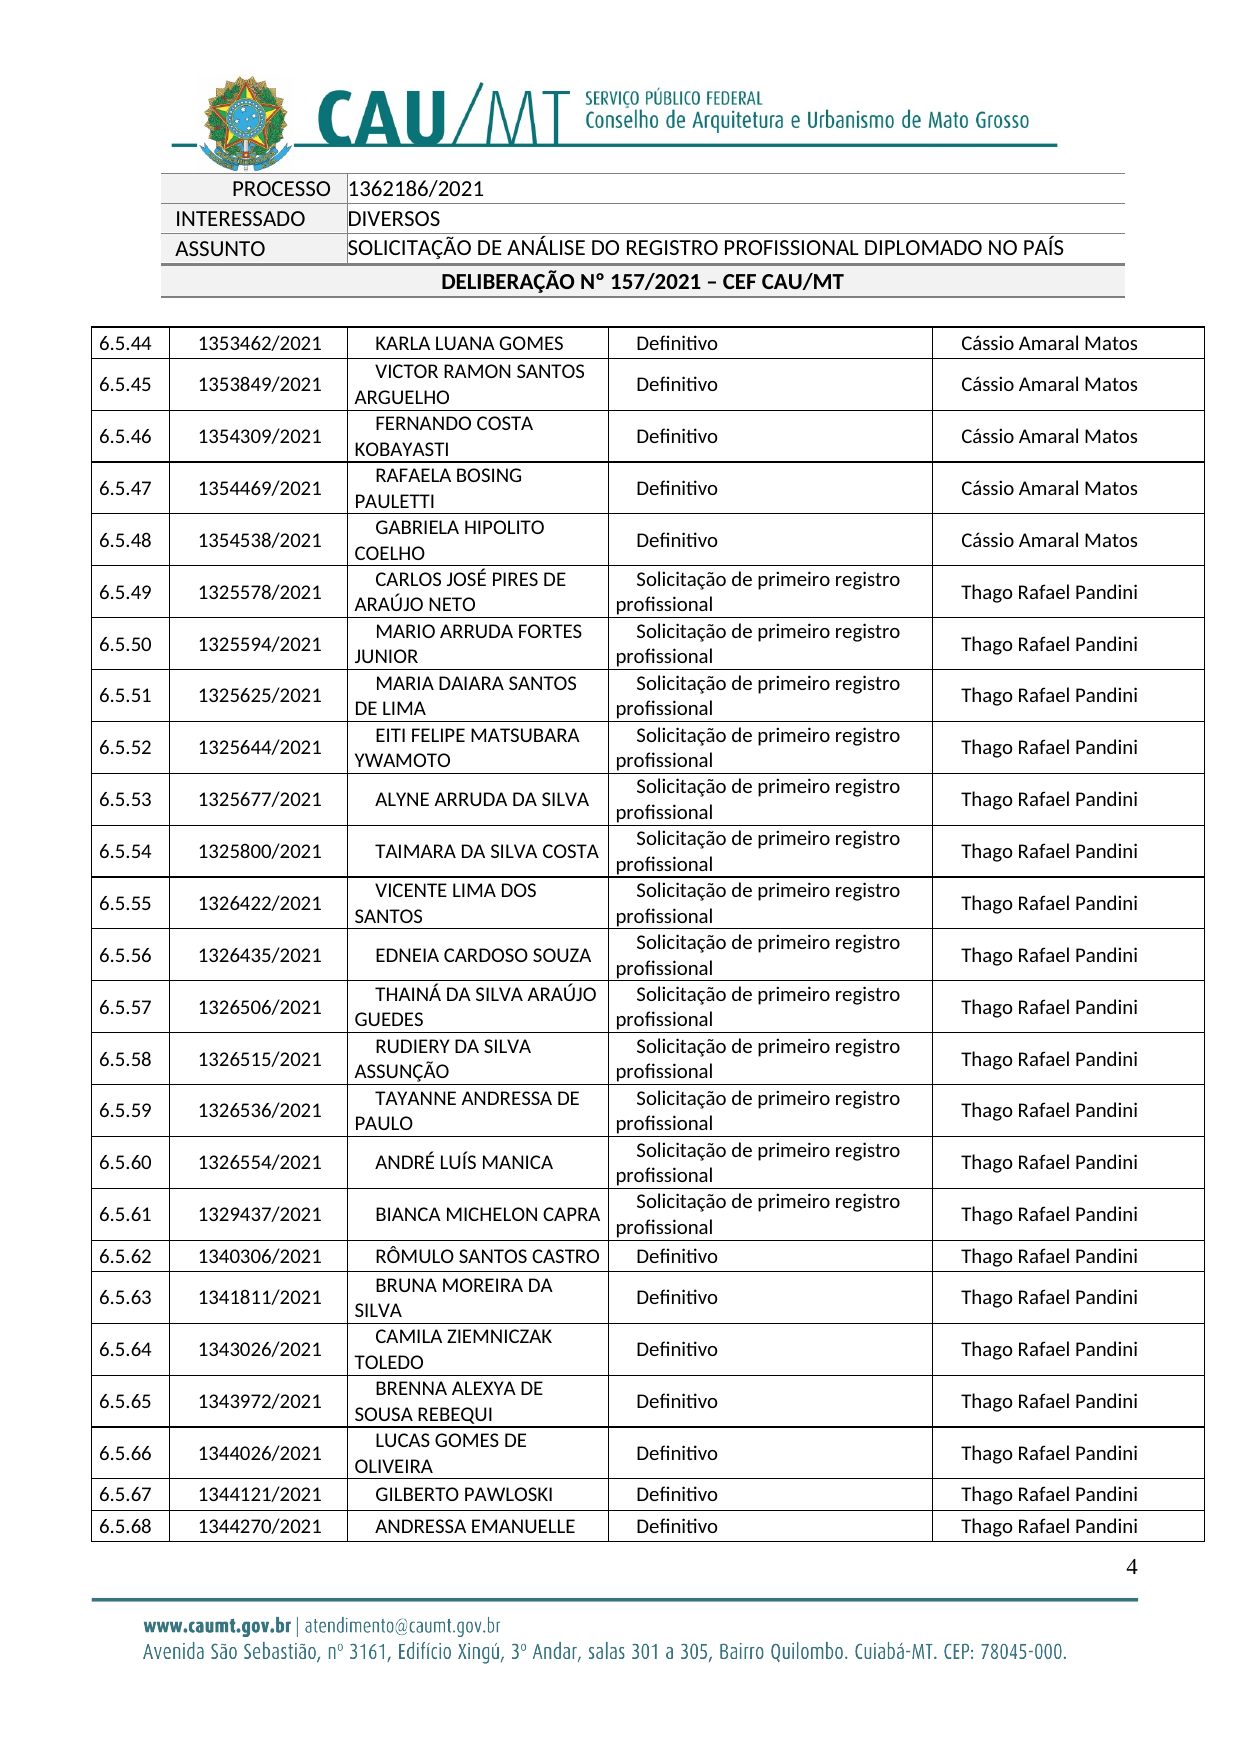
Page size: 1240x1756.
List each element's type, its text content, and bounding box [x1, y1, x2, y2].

table_cell 6.5.50 [92, 618, 169, 669]
table_cell 1325578/2021 [170, 566, 347, 617]
table_cell Thago Rafael Pandini [933, 981, 1204, 1032]
table_cell Solicitação de primeiro registro profissional [609, 1033, 932, 1084]
table_cell FERNANDO COSTA KOBAYASTI [348, 411, 608, 461]
table_cell 6.5.54 [92, 826, 169, 876]
table_cell 6.5.66 [92, 1428, 169, 1478]
table_cell 1353849/2021 [170, 359, 347, 409]
table_cell ANDRESSA EMANUELLE [348, 1511, 608, 1541]
table_cell 1354538/2021 [170, 514, 347, 565]
table_cell 6.5.55 [92, 878, 169, 928]
table_cell Definitivo [609, 328, 932, 358]
table_cell RUDIERY DA SILVA ASSUNÇÃO [348, 1033, 608, 1084]
table_cell EDNEIA CARDOSO SOUZA [348, 929, 608, 980]
table_cell Thago Rafael Pandini [933, 618, 1204, 669]
table_cell Solicitação de primeiro registro profissional [609, 1189, 932, 1239]
table_cell 6.5.57 [92, 981, 169, 1032]
table_cell Thago Rafael Pandini [933, 1511, 1204, 1541]
table_cell 1344270/2021 [170, 1511, 347, 1541]
table_cell Solicitação de primeiro registro profissional [609, 1137, 932, 1188]
table_cell MARIA DAIARA SANTOS DE LIMA [348, 670, 608, 721]
table_cell Definitivo [609, 514, 932, 565]
table_cell Thago Rafael Pandini [933, 670, 1204, 721]
table_cell Thago Rafael Pandini [933, 1428, 1204, 1478]
table_cell 6.5.61 [92, 1189, 169, 1239]
table_cell Thago Rafael Pandini [933, 1241, 1204, 1271]
table_cell Definitivo [609, 1428, 932, 1478]
table_cell Solicitação de primeiro registro profissional [609, 981, 932, 1032]
table_cell Definitivo [609, 1324, 932, 1374]
table_cell 6.5.64 [92, 1324, 169, 1374]
table_cell 6.5.63 [92, 1272, 169, 1323]
table_cell MARIO ARRUDA FORTES JUNIOR [348, 618, 608, 669]
table_cell 1344026/2021 [170, 1428, 347, 1478]
table_cell RÔMULO SANTOS CASTRO [348, 1241, 608, 1271]
table_cell 1354469/2021 [170, 463, 347, 513]
table_cell 1325594/2021 [170, 618, 347, 669]
table_cell 1344121/2021 [170, 1479, 347, 1509]
table_cell 1325800/2021 [170, 826, 347, 876]
table_cell Solicitação de primeiro registro profissional [609, 618, 932, 669]
table_cell THAINÁ DA SILVA ARAÚJO GUEDES [348, 981, 608, 1032]
table_cell 1326554/2021 [170, 1137, 347, 1188]
table_cell 1326435/2021 [170, 929, 347, 980]
table_cell Definitivo [609, 411, 932, 461]
table_cell 6.5.68 [92, 1511, 169, 1541]
table_cell Cássio Amaral Matos [933, 328, 1204, 358]
table_cell 6.5.56 [92, 929, 169, 980]
table_cell RAFAELA BOSING PAULETTI [348, 463, 608, 513]
table_cell 6.5.67 [92, 1479, 169, 1509]
table_cell 6.5.53 [92, 774, 169, 824]
table_cell 6.5.44 [92, 328, 169, 358]
table_cell GABRIELA HIPOLITO COELHO [348, 514, 608, 565]
table_cell Thago Rafael Pandini [933, 774, 1204, 824]
table_cell 6.5.52 [92, 722, 169, 773]
table_cell 1329437/2021 [170, 1189, 347, 1239]
table_cell 6.5.65 [92, 1376, 169, 1426]
table_cell Solicitação de primeiro registro profissional [609, 774, 932, 824]
table_cell 1326422/2021 [170, 878, 347, 928]
table_cell 1325644/2021 [170, 722, 347, 773]
table_cell Cássio Amaral Matos [933, 359, 1204, 409]
table_cell Definitivo [609, 1376, 932, 1426]
table_cell Solicitação de primeiro registro profissional [609, 670, 932, 721]
table_cell Thago Rafael Pandini [933, 826, 1204, 876]
table_cell Thago Rafael Pandini [933, 1085, 1204, 1136]
table_cell Thago Rafael Pandini [933, 1033, 1204, 1084]
table_cell EITI FELIPE MATSUBARA YWAMOTO [348, 722, 608, 773]
table_cell CAMILA ZIEMNICZAK TOLEDO [348, 1324, 608, 1374]
table_cell Thago Rafael Pandini [933, 1189, 1204, 1239]
table_cell Definitivo [609, 1511, 932, 1541]
table_cell 6.5.62 [92, 1241, 169, 1271]
table_cell VICENTE LIMA DOS SANTOS [348, 878, 608, 928]
table_cell Definitivo [609, 463, 932, 513]
table_cell 1343026/2021 [170, 1324, 347, 1374]
table_cell VICTOR RAMON SANTOS ARGUELHO [348, 359, 608, 409]
table_cell Solicitação de primeiro registro profissional [609, 826, 932, 876]
table_cell TAYANNE ANDRESSA DE PAULO [348, 1085, 608, 1136]
table_cell Solicitação de primeiro registro profissional [609, 929, 932, 980]
table_cell Thago Rafael Pandini [933, 1376, 1204, 1426]
table_cell Definitivo [609, 1272, 932, 1323]
table_cell TAIMARA DA SILVA COSTA [348, 826, 608, 876]
table_cell 6.5.48 [92, 514, 169, 565]
table_cell 6.5.60 [92, 1137, 169, 1188]
table_cell Solicitação de primeiro registro profissional [609, 878, 932, 928]
table_cell BRENNA ALEXYA DE SOUSA REBEQUI [348, 1376, 608, 1426]
table_cell Thago Rafael Pandini [933, 1137, 1204, 1188]
table_cell 6.5.58 [92, 1033, 169, 1084]
table_cell 1326536/2021 [170, 1085, 347, 1136]
table_cell Definitivo [609, 1479, 932, 1509]
table_cell Cássio Amaral Matos [933, 514, 1204, 565]
table_cell 1326506/2021 [170, 981, 347, 1032]
table_cell 6.5.47 [92, 463, 169, 513]
table_cell Thago Rafael Pandini [933, 1272, 1204, 1323]
table_cell 6.5.45 [92, 359, 169, 409]
table_cell 6.5.59 [92, 1085, 169, 1136]
table_cell 1343972/2021 [170, 1376, 347, 1426]
table_cell 1340306/2021 [170, 1241, 347, 1271]
table_cell Thago Rafael Pandini [933, 566, 1204, 617]
table_cell 1341811/2021 [170, 1272, 347, 1323]
table_cell Definitivo [609, 359, 932, 409]
table_cell Solicitação de primeiro registro profissional [609, 722, 932, 773]
table_cell Solicitação de primeiro registro profissional [609, 1085, 932, 1136]
table_cell Thago Rafael Pandini [933, 1479, 1204, 1509]
table_cell 1325677/2021 [170, 774, 347, 824]
table_cell 1326515/2021 [170, 1033, 347, 1084]
table_cell Thago Rafael Pandini [933, 1324, 1204, 1374]
table_cell BIANCA MICHELON CAPRA [348, 1189, 608, 1239]
table_cell 6.5.51 [92, 670, 169, 721]
table_cell Cássio Amaral Matos [933, 463, 1204, 513]
table_cell 1353462/2021 [170, 328, 347, 358]
table_cell ANDRÉ LUÍS MANICA [348, 1137, 608, 1188]
table_cell 6.5.49 [92, 566, 169, 617]
table_cell Thago Rafael Pandini [933, 722, 1204, 773]
table_cell Thago Rafael Pandini [933, 878, 1204, 928]
table_cell Cássio Amaral Matos [933, 411, 1204, 461]
table_cell 6.5.46 [92, 411, 169, 461]
table_cell CARLOS JOSÉ PIRES DE ARAÚJO NETO [348, 566, 608, 617]
table_cell 1354309/2021 [170, 411, 347, 461]
table_cell Thago Rafael Pandini [933, 929, 1204, 980]
table_cell ALYNE ARRUDA DA SILVA [348, 774, 608, 824]
table_cell 1325625/2021 [170, 670, 347, 721]
table_cell BRUNA MOREIRA DA SILVA [348, 1272, 608, 1323]
table_cell Solicitação de primeiro registro profissional [609, 566, 932, 617]
table_cell GILBERTO PAWLOSKI [348, 1479, 608, 1509]
table_cell Definitivo [609, 1241, 932, 1271]
table_cell KARLA LUANA GOMES [348, 328, 608, 358]
table_cell LUCAS GOMES DE OLIVEIRA [348, 1428, 608, 1478]
